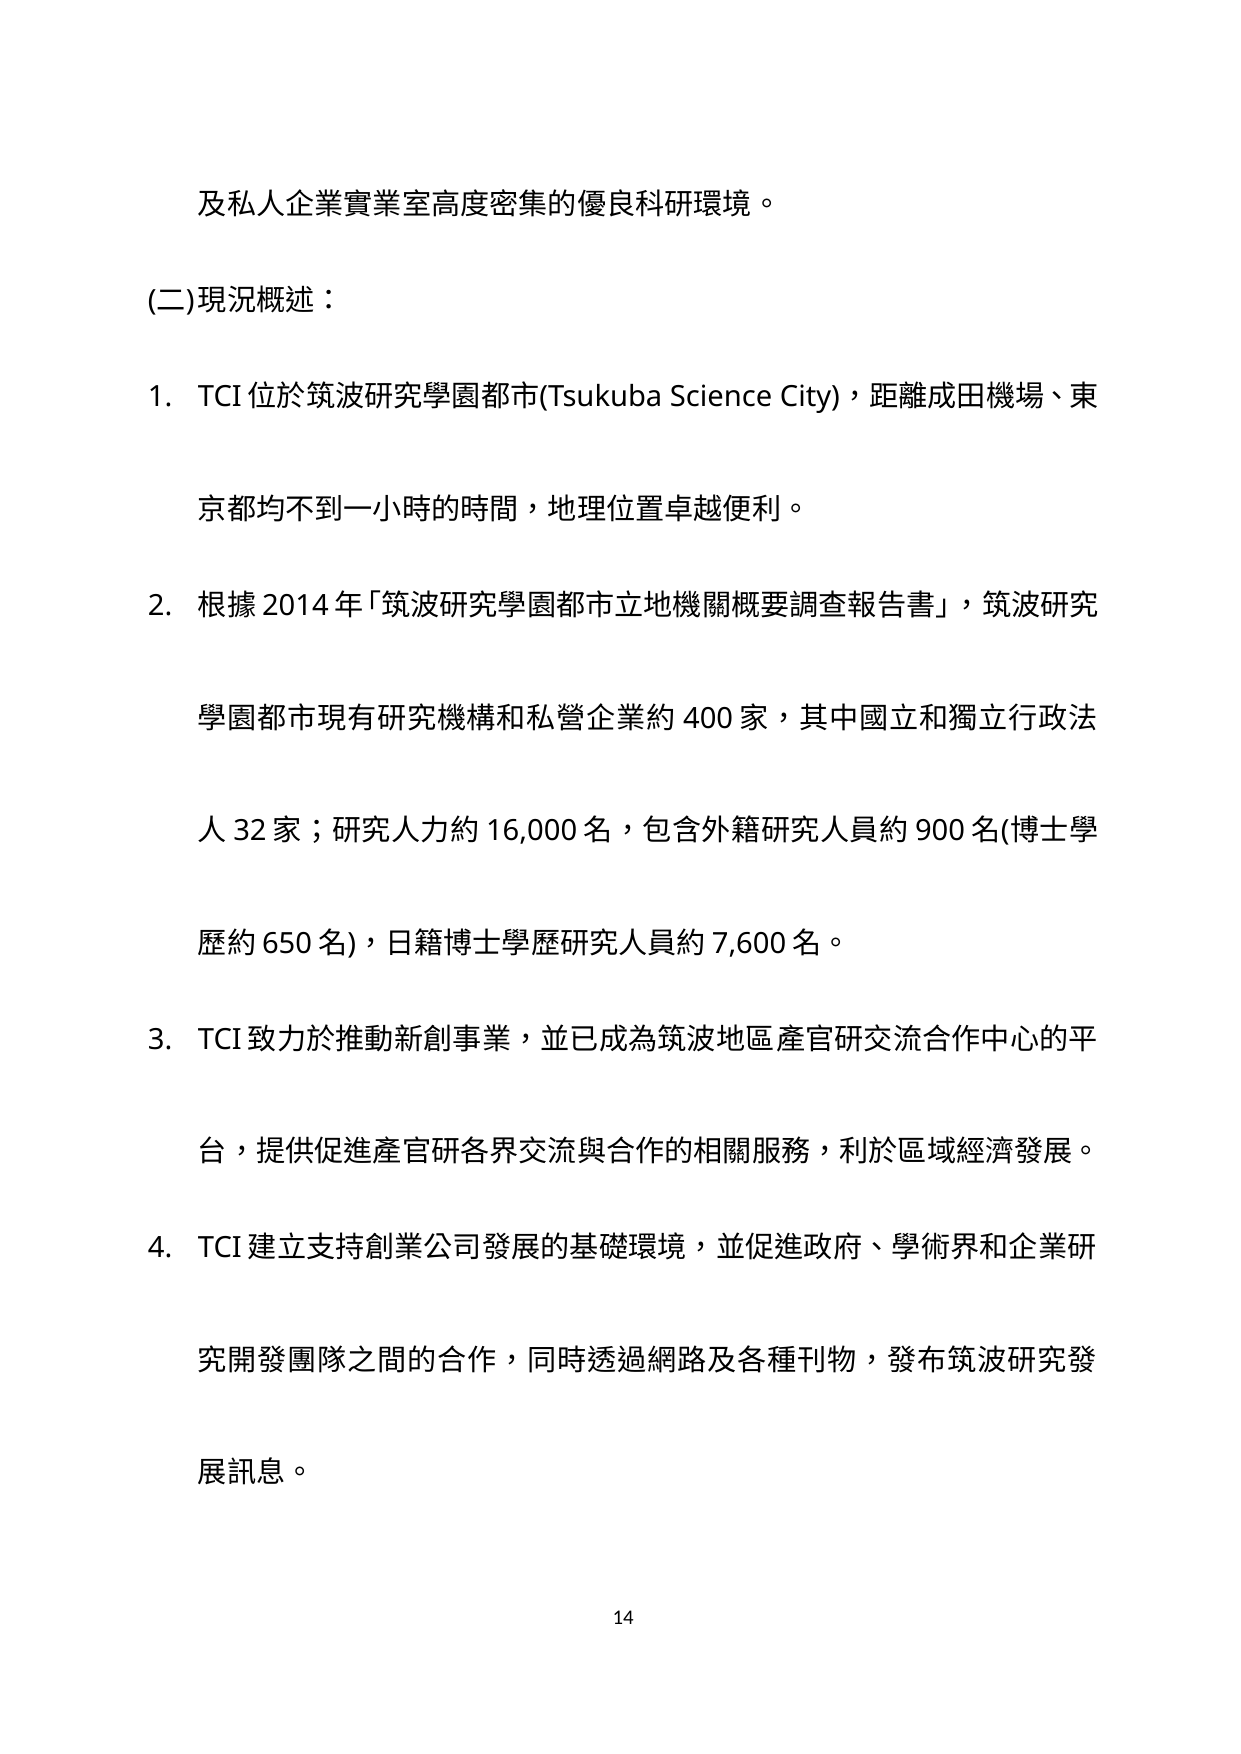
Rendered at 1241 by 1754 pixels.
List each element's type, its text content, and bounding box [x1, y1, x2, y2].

list TCI位於筑波研究學園都市(Tsukuba Science City)，距離成田機場、東京都均不到一小時的時間，地理位置卓越便利。 [148, 357, 1098, 544]
list TCI建立支持創業公司發展的基礎環境，並促進政府、學術界和企業研究開發團隊之間的合作，同時透過網路及各種刊物，發布筑波研究發展訊息。 [148, 1208, 1098, 1508]
list 及私人企業實業室高度密集的優良科研環境。 [148, 164, 1098, 239]
list 根據2014年「筑波研究學園都市立地機關概要調查報告書」，筑波研究學園都市現有研究機構和私營企業約400家，其中國立和獨立行政法人32家；研究人力約16,000名，包含外籍研究人員約900名(博士學歷約650名)，日籍博士學歷研究人員約7,600名。 [148, 565, 1098, 978]
list TCI致力於推動新創事業，並已成為筑波地區產官研交流合作中心的平台，提供促進產官研各界交流與合作的相關服務，利於區域經濟發展。 [148, 999, 1098, 1187]
list 現況概述： [148, 261, 1098, 336]
